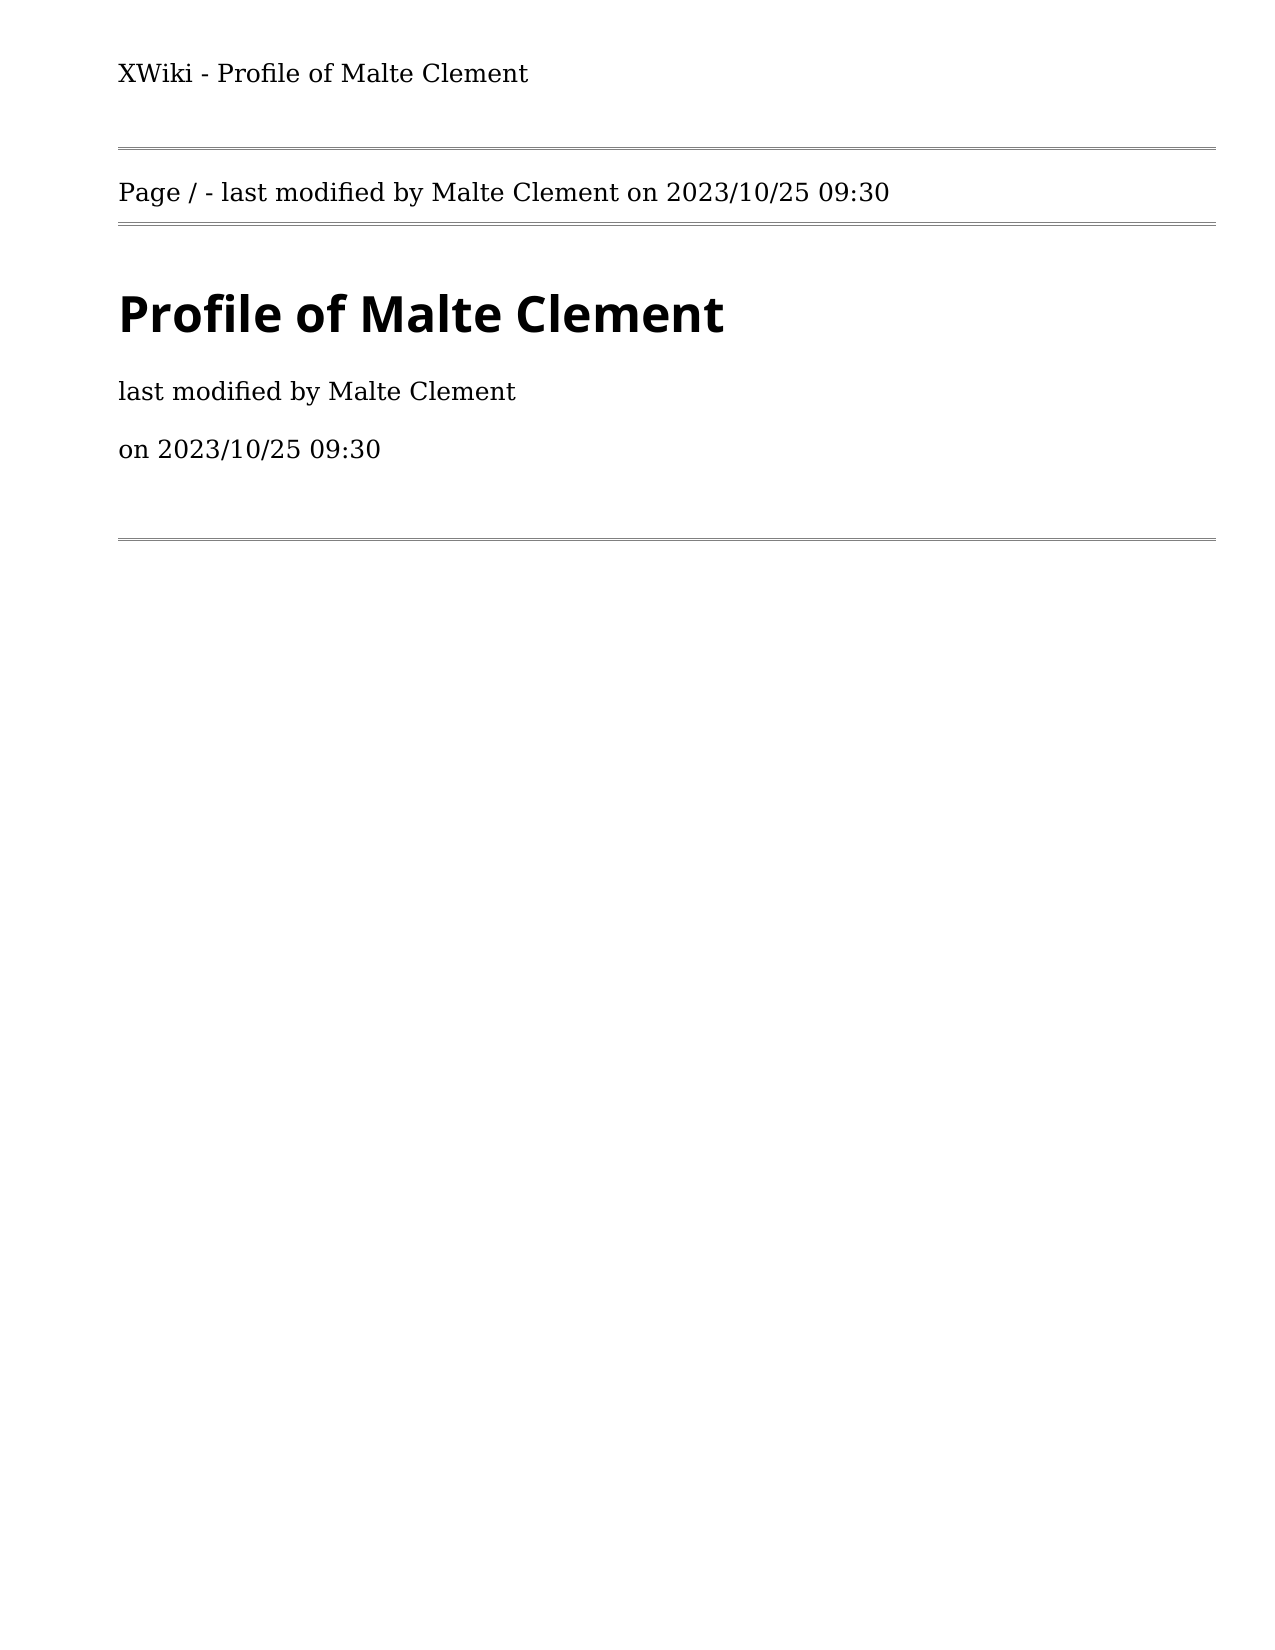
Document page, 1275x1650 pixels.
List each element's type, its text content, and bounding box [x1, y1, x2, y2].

text last modified by Malte Clement [118, 377, 1216, 406]
text Page / - last modified by Malte Clement on 2023/10/25 09:30 [118, 179, 1216, 208]
subtitle Profile of Malte Clement [118, 279, 1216, 347]
text XWiki - Profile of Malte Clement [118, 59, 1216, 88]
text on 2023/10/25 09:30 [118, 435, 1216, 464]
